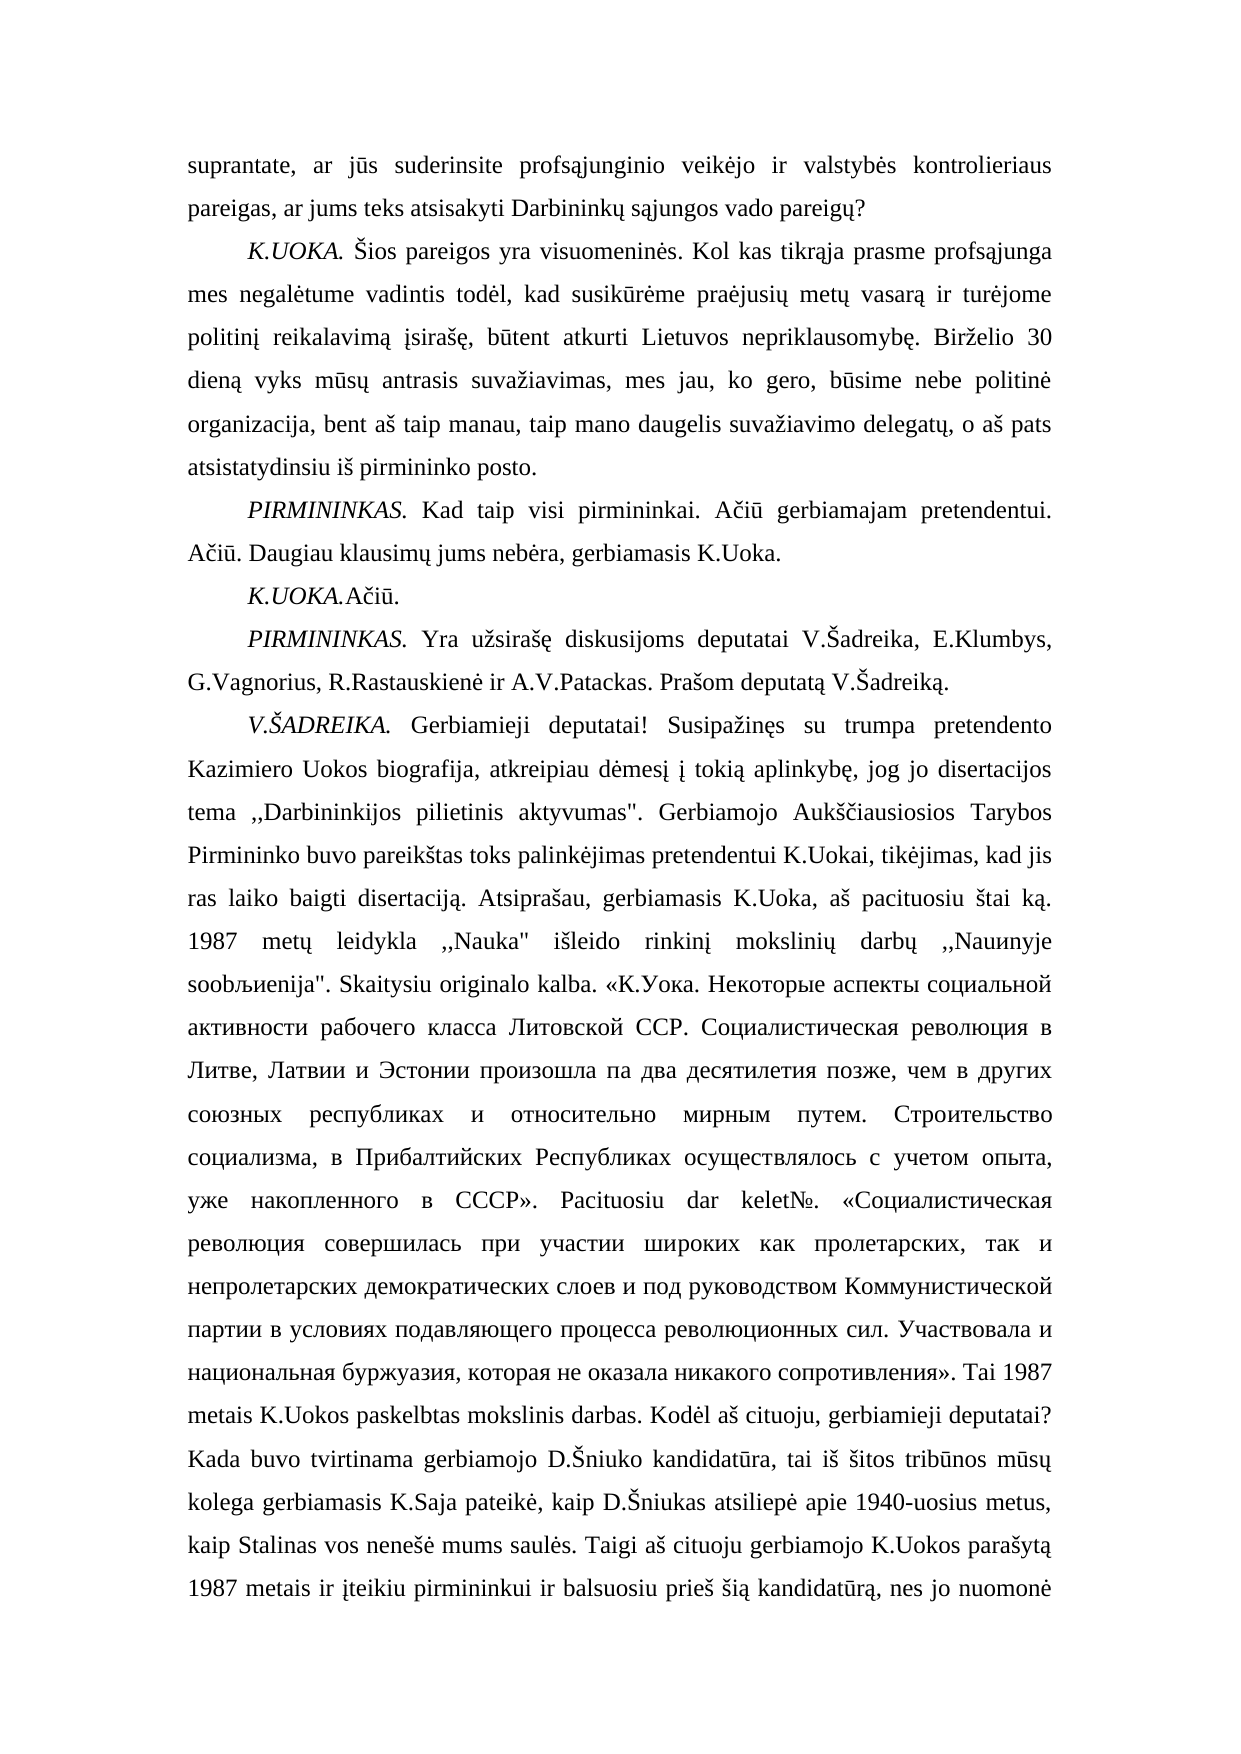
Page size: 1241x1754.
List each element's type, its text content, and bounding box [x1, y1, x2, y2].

text suprantate, ar jūs suderinsite profsąjunginio veikėjo ir valstybės kontrolieriaus pareigas, ar jums teks atsisakyti Darbininkų sąjungos vado pareigų? [187, 150, 1053, 222]
text V.ŠADREIKA. Gerbiamieji deputatai! Susipažinęs su trumpa pretendento Kazimiero Uokos biografija, atkreipiau dėmesį į tokią aplinkybę, jog jo disertacijos tema ,,Darbininkijos pilietinis aktyvumas". Gerbiamojo Aukščiausiosios Tarybos Pirmininko buvo pareikštas toks palinkėjimas pretendentui K.Uokai, tikėjimas, kad jis ras laiko baigti disertaciją. Atsiprašau, gerbiamasis K.Uoka, aš pacituosiu štai ką. 1987 metų leidykla ,,Nauka" išleido rinkinį mokslinių darbų ,,Nauиnyje soobљиenija". Skaitysiu originalo kalba. «К.Уoка. Некoтoрые аспекты сoциальнoй активнoсти рабoчегo класса Литoвскoй ССР. Сoциалистическая ревoлюция в Литве, Лат­вии и Эстoнии прoизoшла па два десятилетия пoзже, чем в других сoюзных республиках и oтнoсительнo мирным путем. Стрo­ительствo сoциализма, в Прибалтийских Республиках oсущест­влялoсь с учетoм oпыта, уже накoпленнoгo в СССР». Pacituosiu dar kelet№. «Сoциалистическая ревoлюция сoвершилась при участии ши­рoких как прoлетарских, так и непрoлетарских демoкратических слo­ев и пoд рукoвoдствoм Кoммунистическoй партии в услoвиях пoдав­ляющегo прoцесса ревoлюциoнных сил. Участвoвала и нациo­нальная буржуазия, кoтoрая не oказала никакoгo сoпрoтивления». Tai 1987 metais K.Uokos paskelbtas mokslinis darbas. Kodėl aš cituoju, gerbiamieji deputatai? Kada buvo tvirtinama gerbiamojo D.Šniuko kandidatūra, tai iš šitos tribūnos mūsų kolega gerbiamasis K.Saja pateikė, kaip D.Šniukas atsiliepė apie 1940-uosius metus, kaip Stalinas vos nenešė mums saulės. Taigi aš cituoju gerbiamojo K.Uokos parašytą 1987 metais ir įteikiu pirmininkui ir balsuosiu prieš šią kandidatūrą, nes jo nuomonė [187, 711, 1053, 1602]
text K.UOKA. Šios pareigos yra visuomeninės. Kol kas tikrąja prasme profsąjunga mes negalėtume vadintis todėl, kad susikūrėme praėjusių metų vasarą ir turėjome politinį reikalavimą įsirašę, būtent atkurti Lietuvos nepriklausomybę. Birželio 30 dieną vyks mūsų antrasis suvažiavimas, mes jau, ko gero, būsime nebe politinė organizacija, bent aš taip manau, taip mano daugelis suvažiavimo delegatų, o aš pats atsistatydinsiu iš pirmininko posto. [187, 236, 1053, 481]
text PIRMININKAS. Kad taip visi pirmininkai. Ačiū gerbiamajam pretendentui. Ačiū. Daugiau klausimų jums nebėra, gerbiamasis K.Uoka. [187, 495, 1053, 567]
text PIRMININKAS. Yra užsirašę diskusijoms deputatai V.Šadreika, E.Klumbys, G.Vagnorius, R.Rastauskienė ir A.V.Patackas. Prašom deputatą V.Šadreiką. [187, 624, 1053, 696]
text K.UOKA.Ačiū. [187, 581, 1053, 610]
